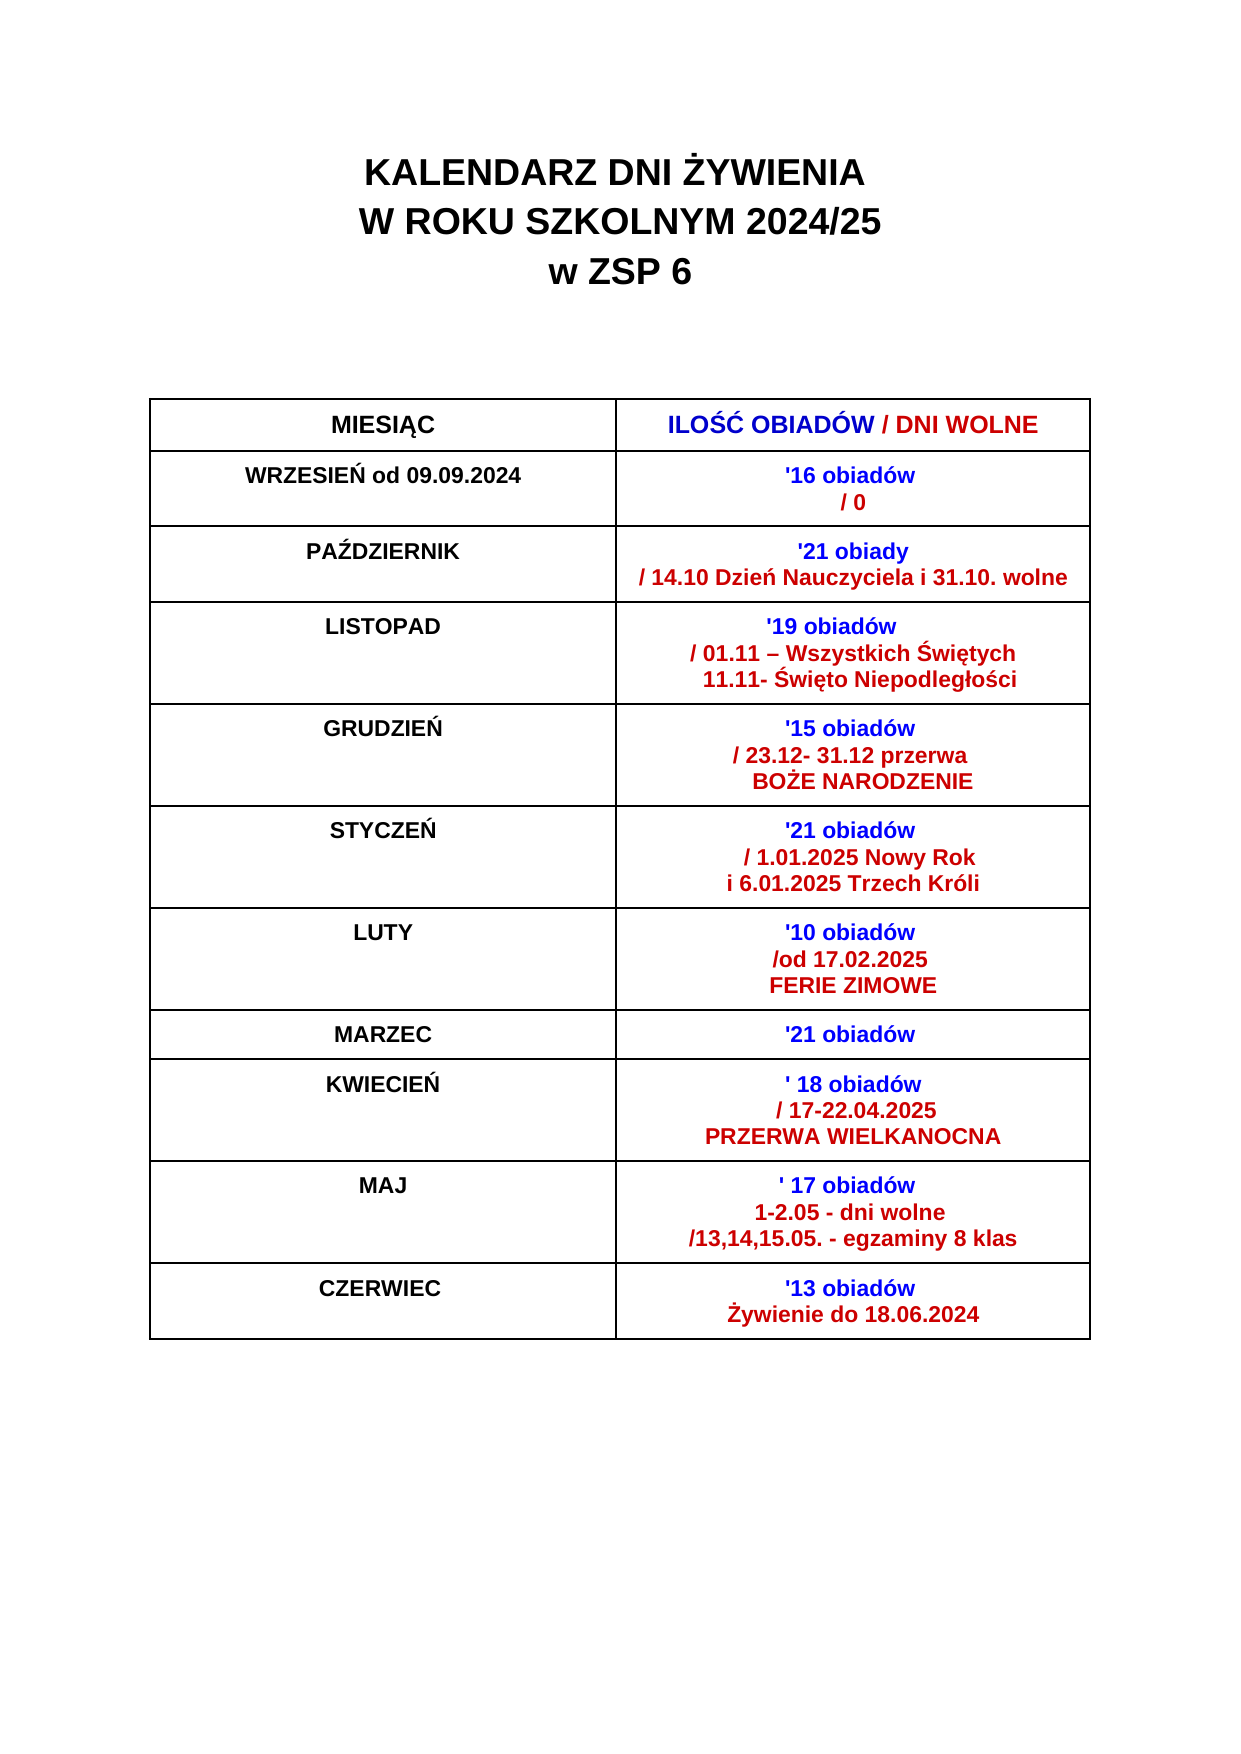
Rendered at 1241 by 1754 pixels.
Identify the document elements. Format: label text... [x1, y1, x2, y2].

table_cell '10 obiadów /od 17.02.2025 FERIE ZIMOWE [617, 909, 1089, 1009]
table_cell '13 obiadów Żywienie do 18.06.2024 [617, 1264, 1089, 1338]
table_cell '21 obiadów / 1.01.2025 Nowy Rok i 6.01.2025 Trzech Króli [617, 807, 1089, 907]
table_cell PAŹDZIERNIK [151, 527, 615, 601]
table_cell ' 17 obiadów 1-2.05 - dni wolne /13,14,15.05. - egzaminy 8 klas [617, 1162, 1089, 1262]
table_cell '19 obiadów / 01.11 – Wszystkich Świętych 11.11- Święto Niepodległości [617, 603, 1089, 703]
table_cell '15 obiadów / 23.12- 31.12 przerwa BOŻE NARODZENIE [617, 705, 1089, 805]
table_cell MAJ [151, 1162, 615, 1262]
table_cell ' 18 obiadów / 17-22.04.2025 PRZERWA WIELKANOCNA [617, 1060, 1089, 1160]
table_cell '16 obiadów / 0 [617, 452, 1089, 525]
text w ZSP 6 [150, 249, 1090, 292]
table_cell MARZEC [151, 1011, 615, 1058]
text KALENDARZ DNI ŻYWIENIA [150, 150, 1090, 193]
table_cell '21 obiadów [617, 1011, 1089, 1058]
table_cell CZERWIEC [151, 1264, 615, 1338]
table_header ILOŚĆ OBIADÓW / DNI WOLNE [617, 400, 1089, 449]
table_cell GRUDZIEŃ [151, 705, 615, 805]
table_cell LUTY [151, 909, 615, 1009]
table_cell WRZESIEŃ od 09.09.2024 [151, 452, 615, 525]
text W ROKU SZKOLNYM 2024/25 [150, 199, 1090, 243]
table_header MIESIĄC [151, 400, 615, 449]
table_cell '21 obiady / 14.10 Dzień Nauczyciela i 31.10. wolne [617, 527, 1089, 601]
table_cell KWIECIEŃ [151, 1060, 615, 1160]
table_cell STYCZEŃ [151, 807, 615, 907]
table_cell LISTOPAD [151, 603, 615, 703]
